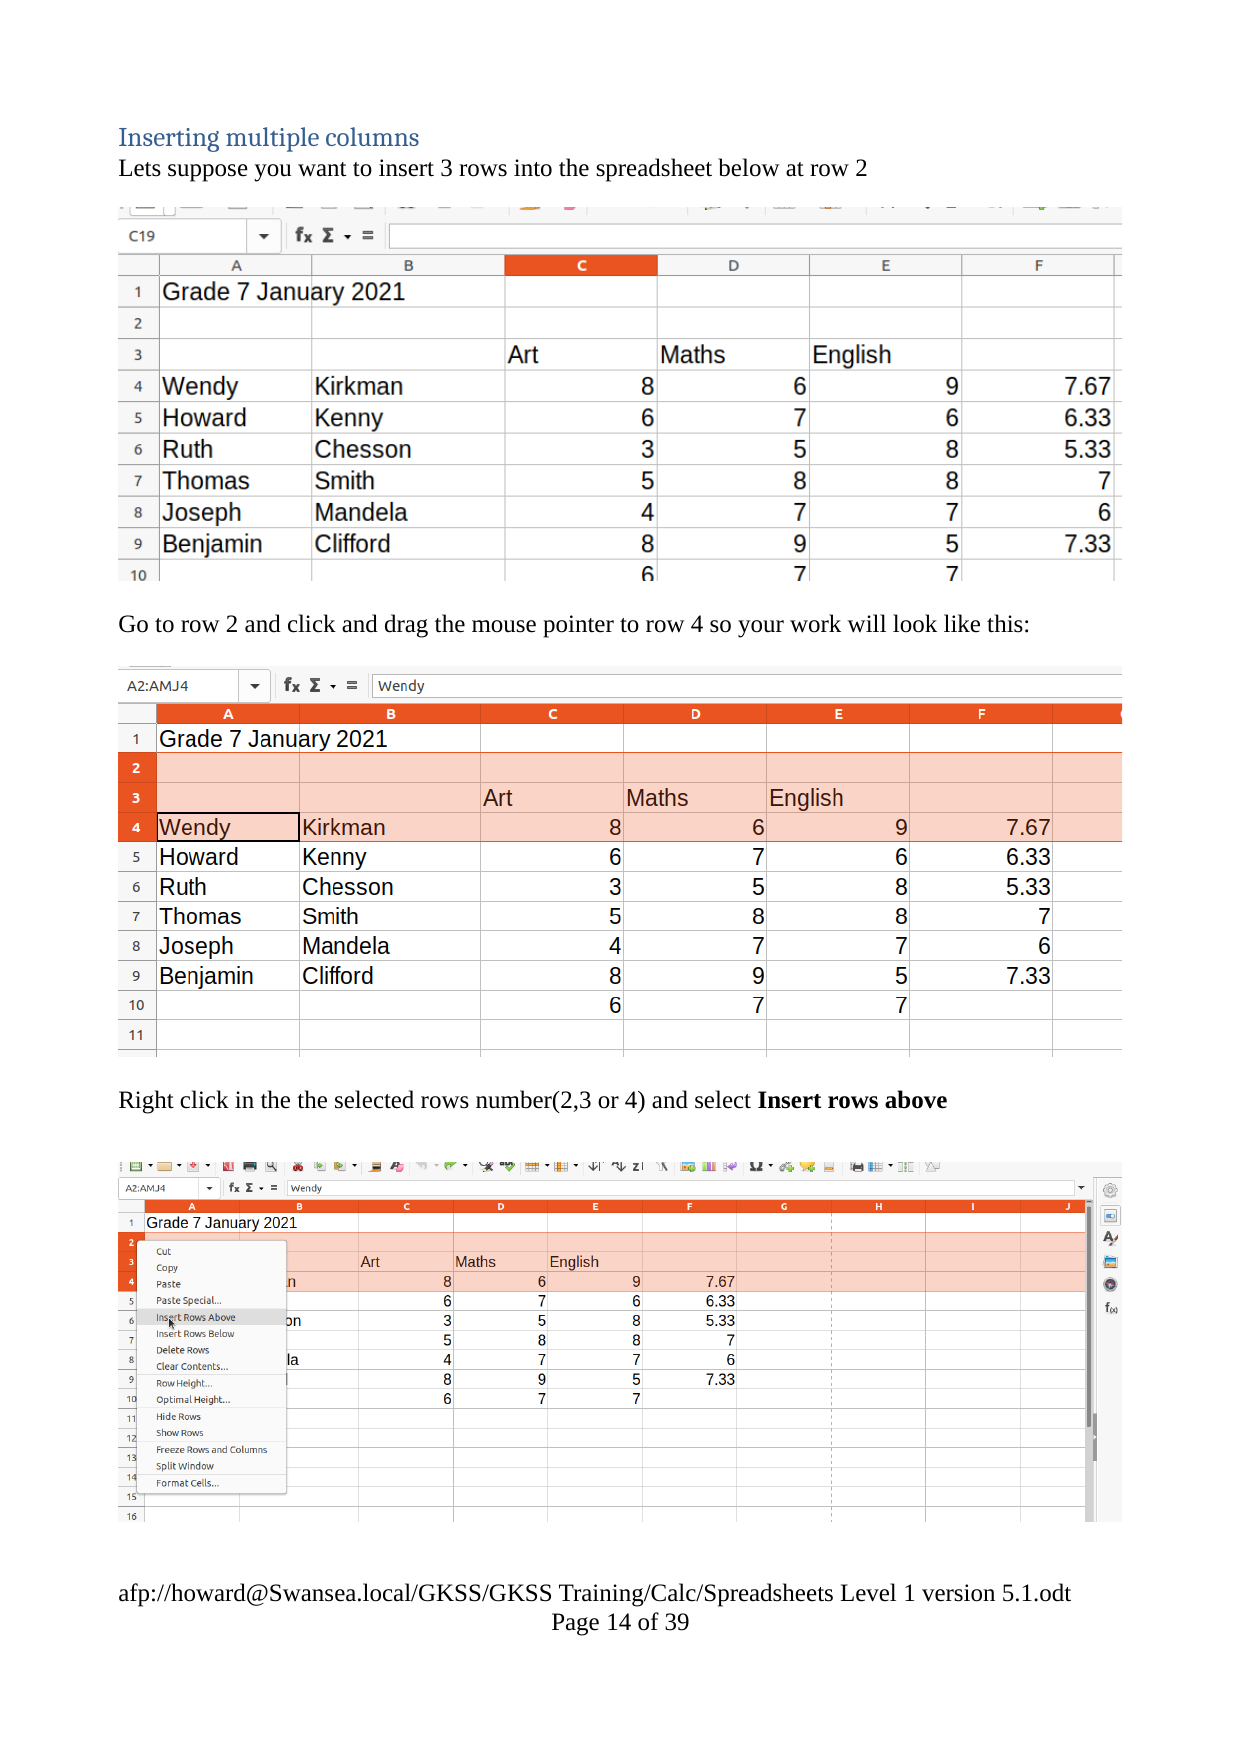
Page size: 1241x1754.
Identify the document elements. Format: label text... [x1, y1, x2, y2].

text Right click in the the selected rows number(2,3 or 4) and select Insert rows above [118, 1085, 1122, 1114]
subtitle Inserting multiple columns [118, 122, 1122, 153]
picture [118, 207, 1123, 581]
text Lets suppose you want to insert 3 rows into the spreadsheet below at row 2 [118, 153, 1122, 182]
picture [118, 666, 1123, 1057]
picture [118, 1162, 1123, 1522]
text Go to row 2 and click and drag the mouse pointer to row 4 so your work will look like this: [118, 609, 1122, 638]
